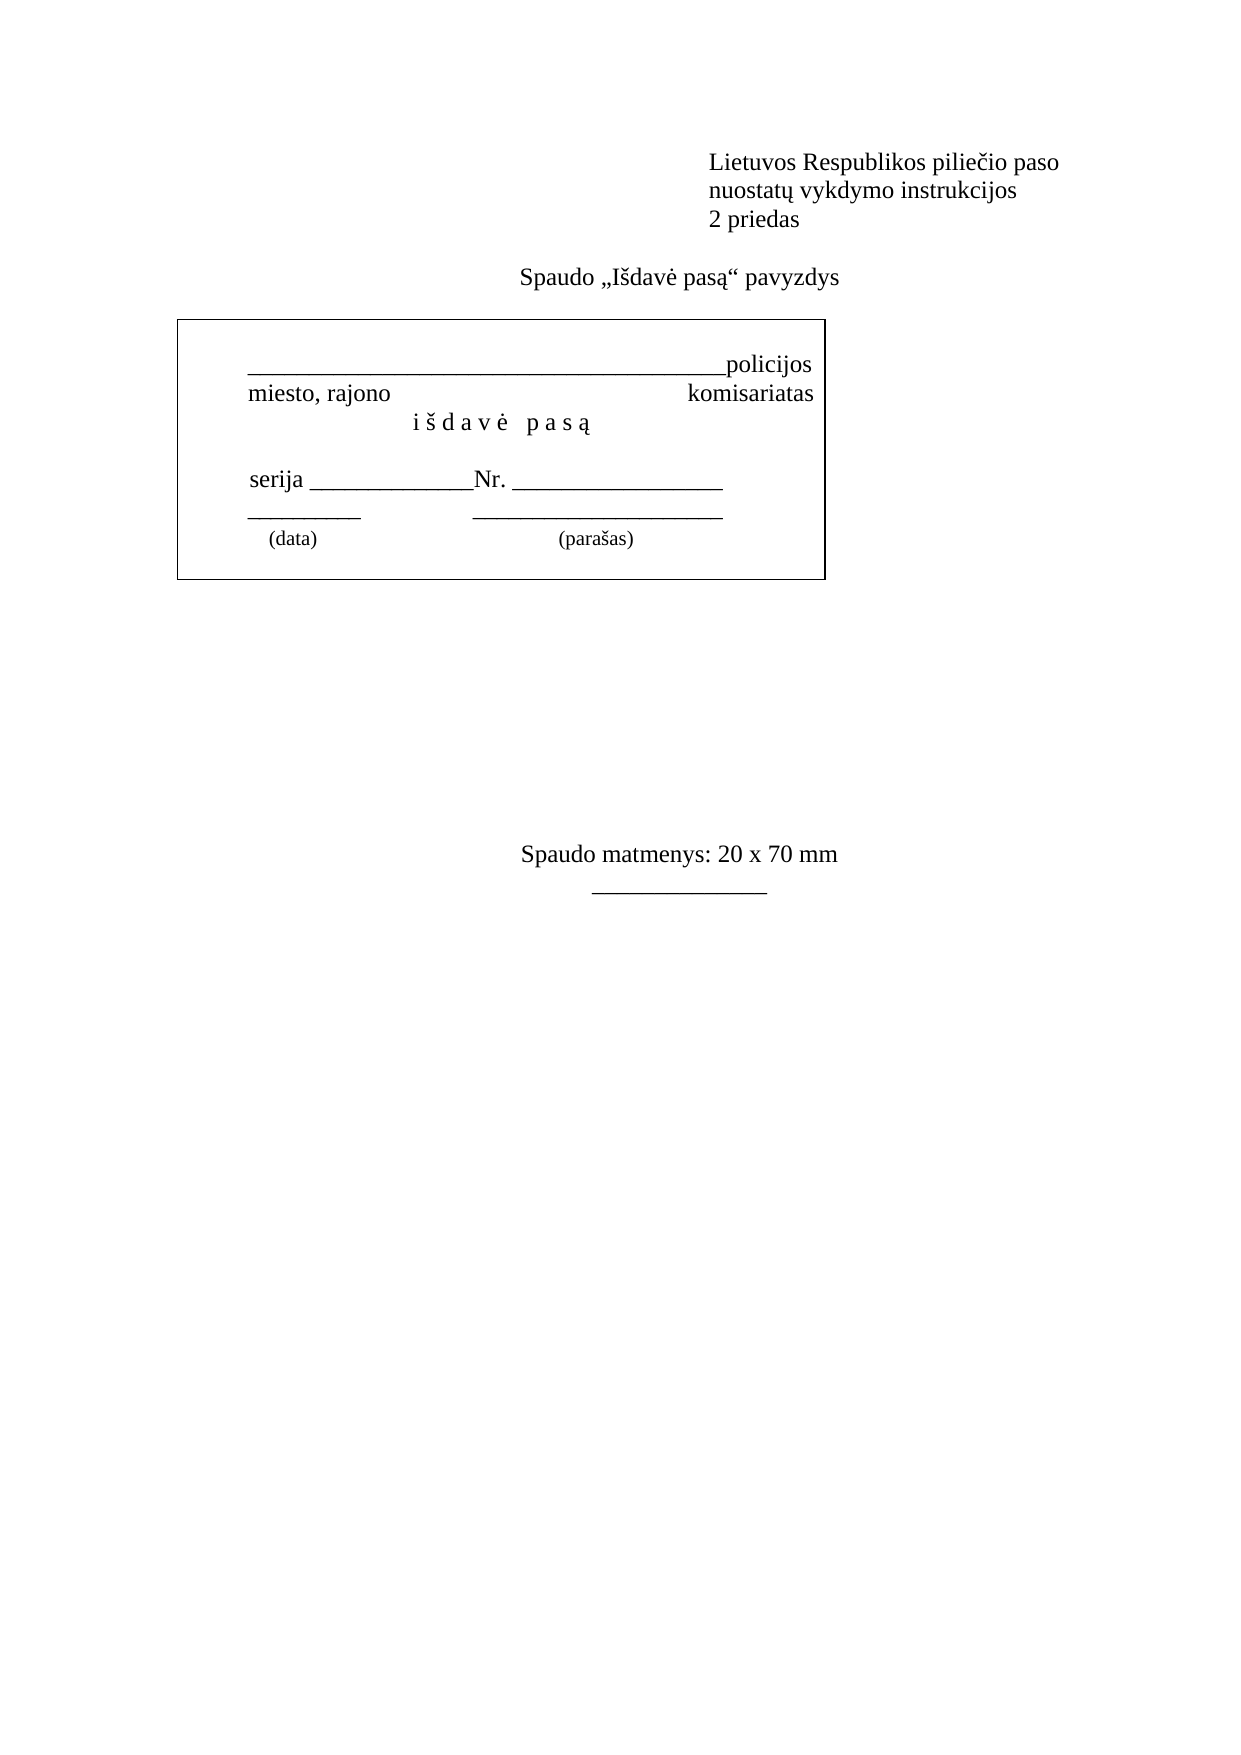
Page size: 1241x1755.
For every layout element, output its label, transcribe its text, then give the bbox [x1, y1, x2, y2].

text ______________ [177, 868, 1181, 896]
text nuostatų vykdymo instrukcijos [177, 176, 1181, 204]
text 2 priedas [177, 204, 1181, 233]
table_header policijos miesto, rajono komisariatas išdavė pasą serija Nr. (data) (parašas) [178, 320, 824, 579]
text Spaudo matmenys: 20 x 70 mm [177, 839, 1181, 868]
text Spaudo „Išdavė pasą“ pavyzdys [177, 262, 1181, 291]
text Lietuvos Respublikos piliečio paso [177, 147, 1181, 176]
